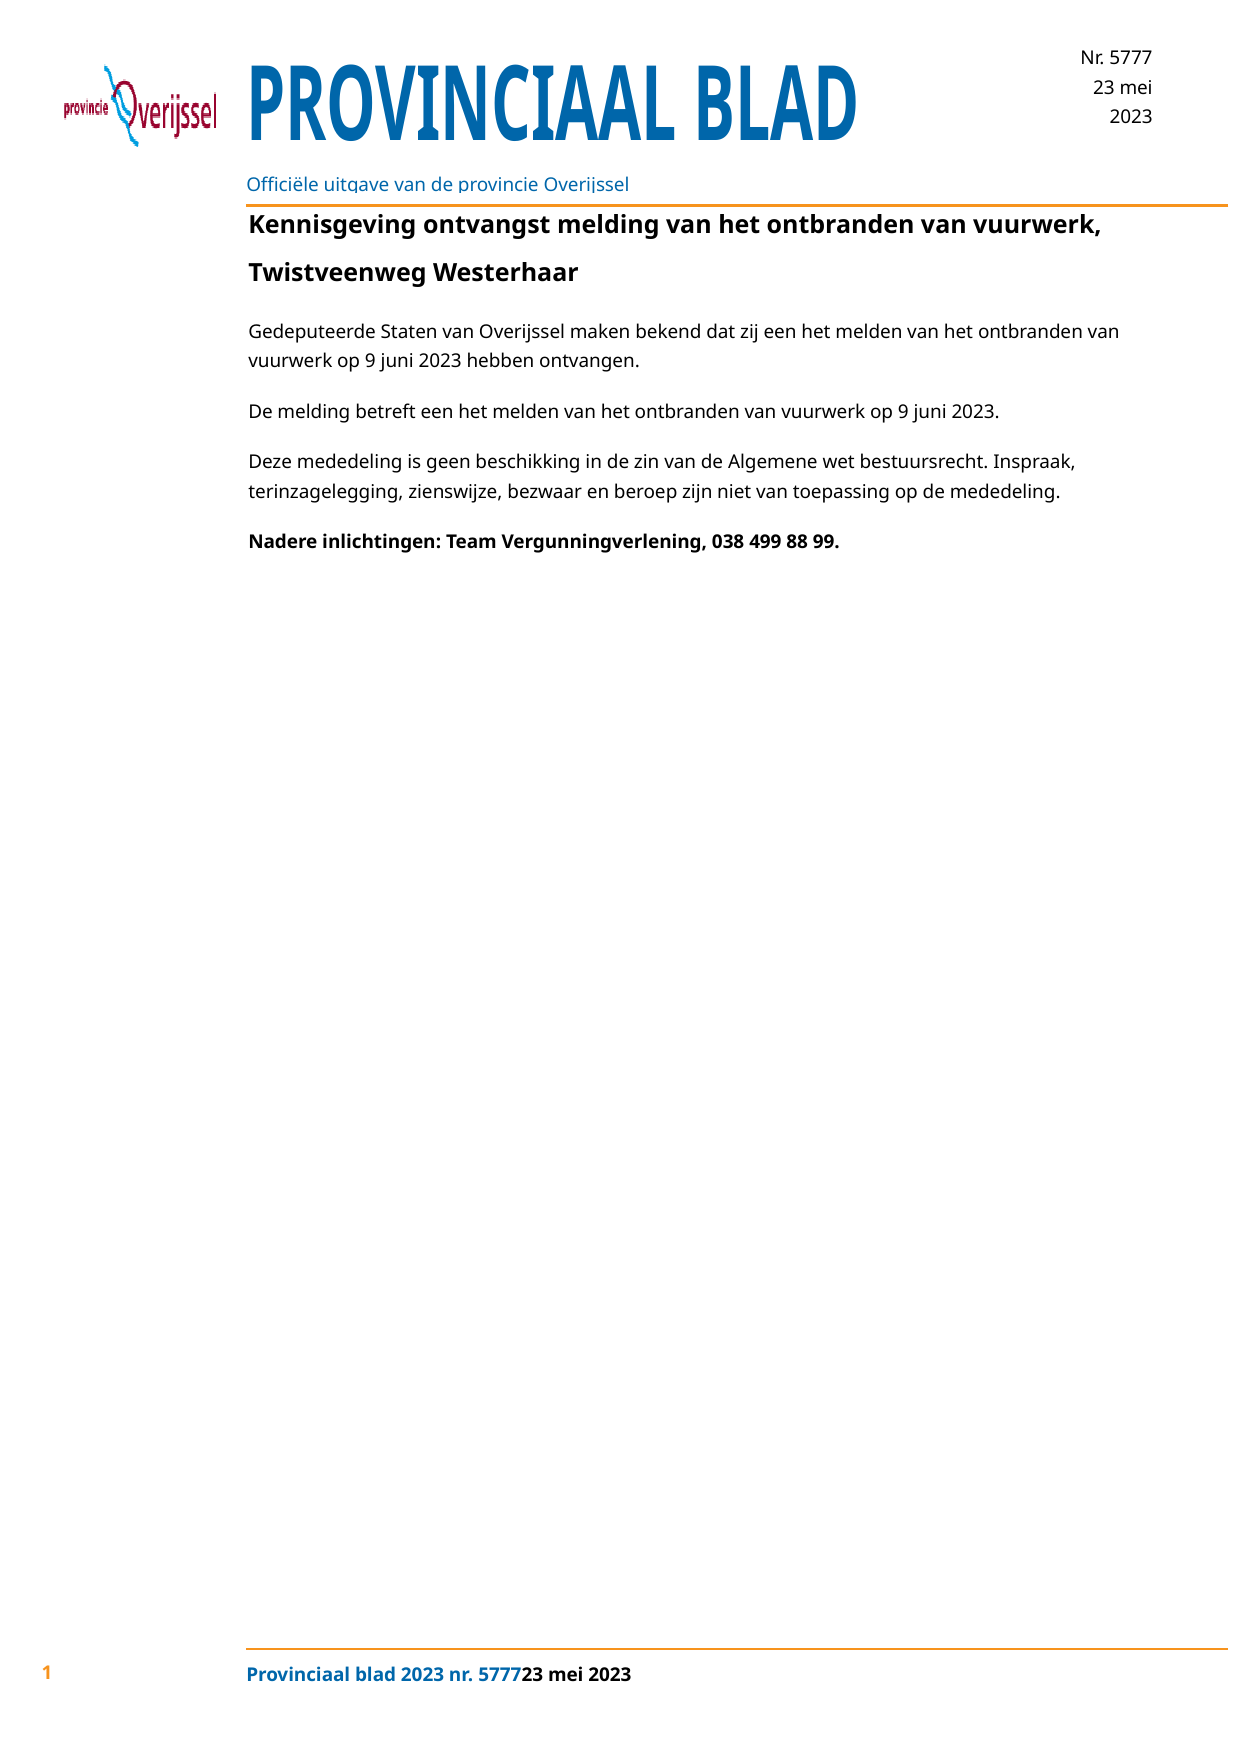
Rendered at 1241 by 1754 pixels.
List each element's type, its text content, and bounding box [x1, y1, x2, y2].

text Deze mededeling is geen beschikking in de zin van de Algemene wet bestuursrecht. Inspraak, terinzagelegging, zienswijze, bezwaar en beroep zijn niet van toepassing op de mededeling. [248, 448, 1152, 504]
picture [41, 47, 231, 172]
text De melding betreft een het melden van het ontbranden van vuurwerk op 9 juni 2023. [248, 398, 1152, 424]
text Gedeputeerde Staten van Overijssel maken bekend dat zij een het melden van het ontbranden van vuurwerk op 9 juni 2023 hebben ontvangen. [248, 318, 1152, 373]
text Nadere inlichtingen: Team Vergunningverlening, 038 499 88 99. [248, 528, 1152, 554]
text Kennisgeving ontvangst melding van het ontbranden van vuurwerk, Twistveenweg Westerhaar [248, 207, 1152, 288]
